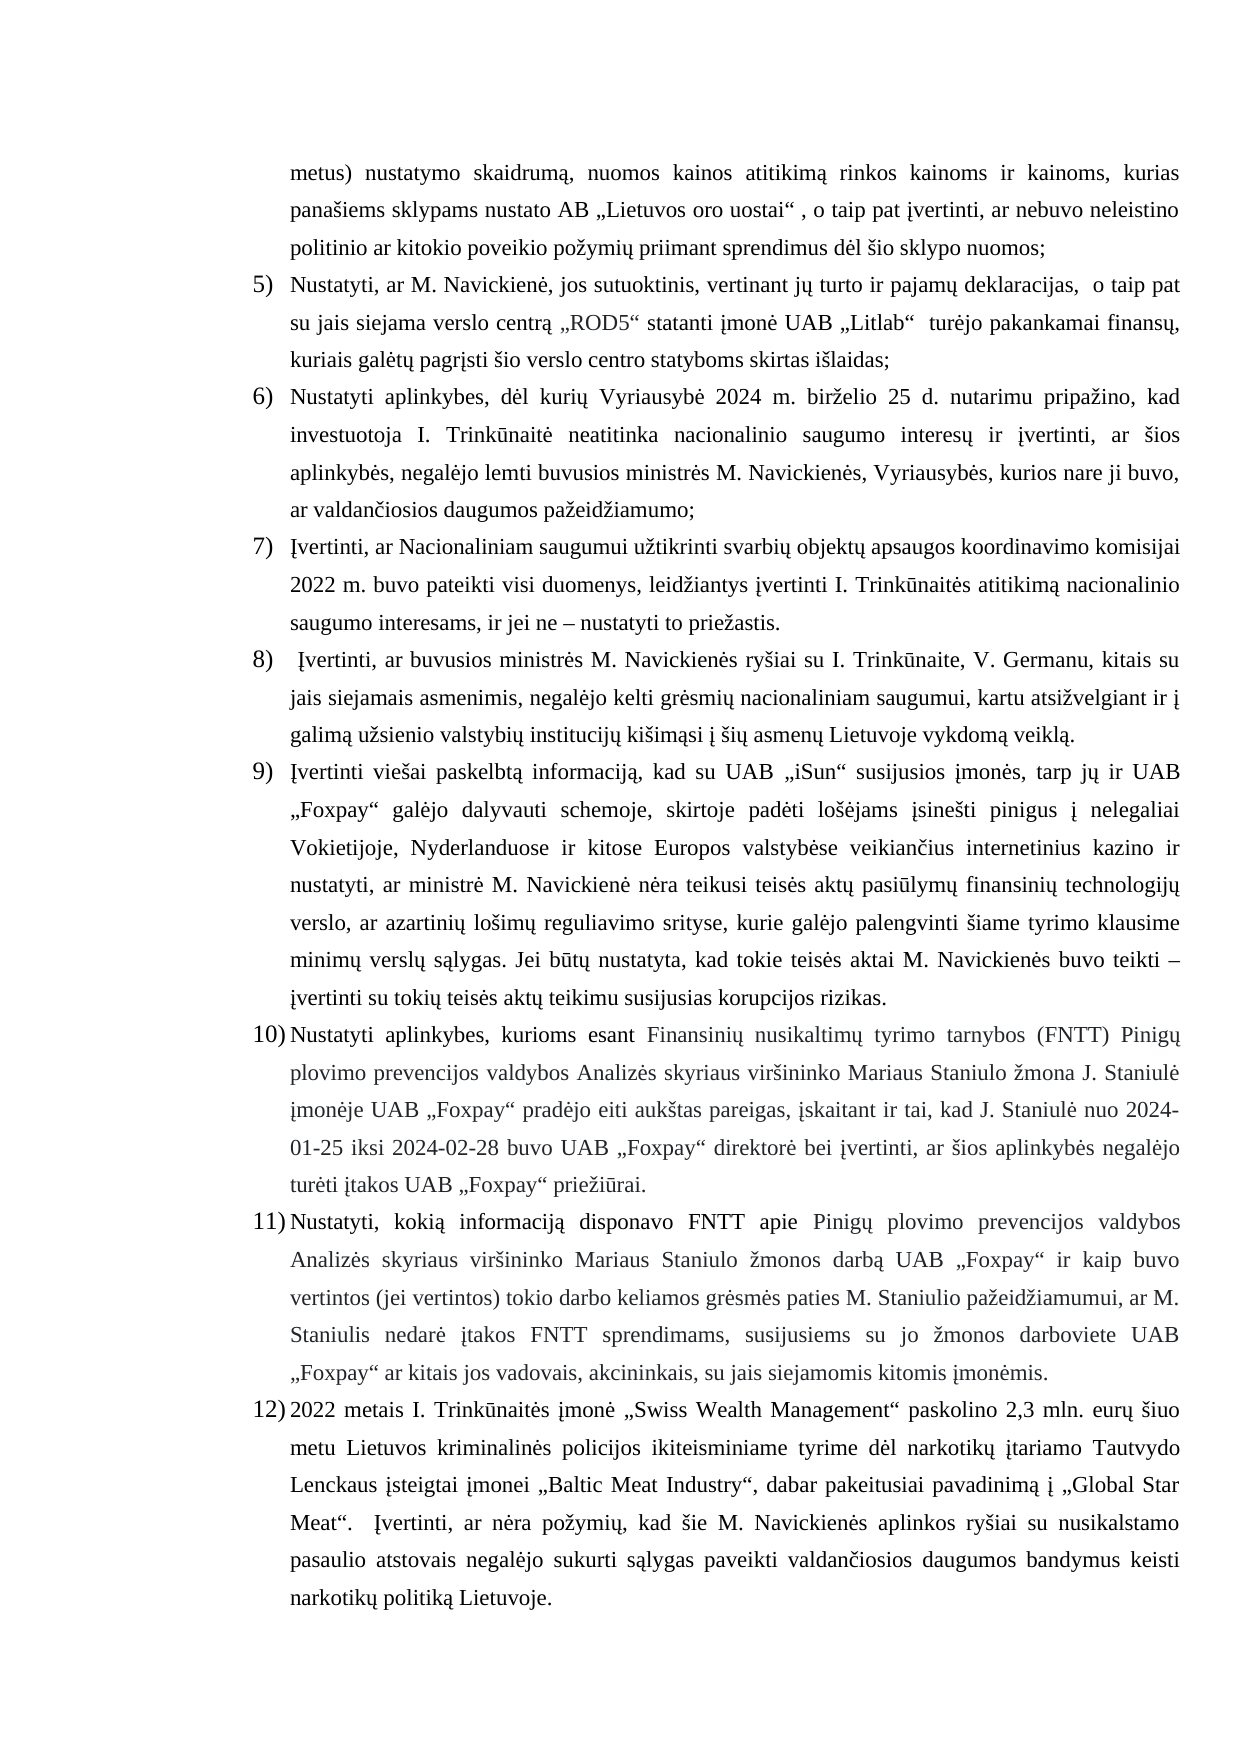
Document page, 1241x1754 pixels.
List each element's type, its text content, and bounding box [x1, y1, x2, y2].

text 9) Įvertinti viešai paskelbtą informaciją, kad su UAB „iSun“ susijusios įmonės, tarp jų ir UAB „Foxpay“ galėjo dalyvauti schemoje, skirtoje padėti lošėjams įsinešti pinigus į nelegaliai Vokietijoje, Nyderlanduose ir kitose Europos valstybėse veikiančius internetinius kazino ir nustatyti, ar ministrė M. Navickienė nėra teikusi teisės aktų pasiūlymų finansinių technologijų verslo, ar azartinių lošimų reguliavimo srityse, kurie galėjo palengvinti šiame tyrimo klausime minimų verslų sąlygas. Jei būtų nustatyta, kad tokie teisės aktai M. Navickienės buvo teikti – įvertinti su tokių teisės aktų teikimu susijusias korupcijos rizikas. [252, 748, 1181, 1010]
text 12) 2022 metais I. Trinkūnaitės įmonė „Swiss Wealth Management“ paskolino 2,3 mln. eurų šiuo metu Lietuvos kriminalinės policijos ikiteisminiame tyrime dėl narkotikų įtariamo Tautvydo Lenckaus įsteigtai įmonei „Baltic Meat Industry“, dabar pakeitusiai pavadinimą į „Global Star Meat“. Įvertinti, ar nėra požymių, kad šie M. Navickienės aplinkos ryšiai su nusikalstamo pasaulio atstovais negalėjo sukurti sąlygas paveikti valdančiosios daugumos bandymus keisti narkotikų politiką Lietuvoje. [252, 1385, 1181, 1610]
text 5) Nustatyti, ar M. Navickienė, jos sutuoktinis, vertinant jų turto ir pajamų deklaracijas, o taip pat su jais siejama verslo centrą „ROD5“ statanti įmonė UAB „Litlab“ turėjo pakankamai finansų, kuriais galėtų pagrįsti šio verslo centro statyboms skirtas išlaidas; [252, 260, 1181, 373]
text metus) nustatymo skaidrumą, nuomos kainos atitikimą rinkos kainoms ir kainoms, kurias panašiems sklypams nustato AB „Lietuvos oro uostai“ , o taip pat įvertinti, ar nebuvo neleistino politinio ar kitokio poveikio požymių priimant sprendimus dėl šio sklypo nuomos; [252, 148, 1181, 260]
text 7) Įvertinti, ar Nacionaliniam saugumui užtikrinti svarbių objektų apsaugos koordinavimo komisijai 2022 m. buvo pateikti visi duomenys, leidžiantys įvertinti I. Trinkūnaitės atitikimą nacionalinio saugumo interesams, ir jei ne – nustatyti to priežastis. [252, 523, 1181, 635]
text 8) Įvertinti, ar buvusios ministrės M. Navickienės ryšiai su I. Trinkūnaite, V. Germanu, kitais su jais siejamais asmenimis, negalėjo kelti grėsmių nacionaliniam saugumui, kartu atsižvelgiant ir į galimą užsienio valstybių institucijų kišimąsi į šių asmenų Lietuvoje vykdomą veiklą. [252, 635, 1181, 748]
text 11) Nustatyti, kokią informaciją disponavo FNTT apie Pinigų plovimo prevencijos valdybos Analizės skyriaus viršininko Mariaus Staniulo žmonos darbą UAB „Foxpay“ ir kaip buvo vertintos (jei vertintos) tokio darbo keliamos grėsmės paties M. Staniulio pažeidžiamumui, ar M. Staniulis nedarė įtakos FNTT sprendimams, susijusiems su jo žmonos darboviete UAB „Foxpay“ ar kitais jos vadovais, akcininkais, su jais siejamomis kitomis įmonėmis. [252, 1198, 1181, 1385]
text 6) Nustatyti aplinkybes, dėl kurių Vyriausybė 2024 m. birželio 25 d. nutarimu pripažino, kad investuotoja I. Trinkūnaitė neatitinka nacionalinio saugumo interesų ir įvertinti, ar šios aplinkybės, negalėjo lemti buvusios ministrės M. Navickienės, Vyriausybės, kurios nare ji buvo, ar valdančiosios daugumos pažeidžiamumo; [252, 373, 1181, 523]
text 10) Nustatyti aplinkybes, kurioms esant Finansinių nusikaltimų tyrimo tarnybos (FNTT) Pinigų plovimo prevencijos valdybos Analizės skyriaus viršininko Mariaus Staniulo žmona J. Staniulė įmonėje UAB „Foxpay“ pradėjo eiti aukštas pareigas, įskaitant ir tai, kad J. Staniulė nuo 2024-01-25 iksi 2024-02-28 buvo UAB „Foxpay“ direktorė bei įvertinti, ar šios aplinkybės negalėjo turėti įtakos UAB „Foxpay“ priežiūrai. [252, 1010, 1181, 1198]
